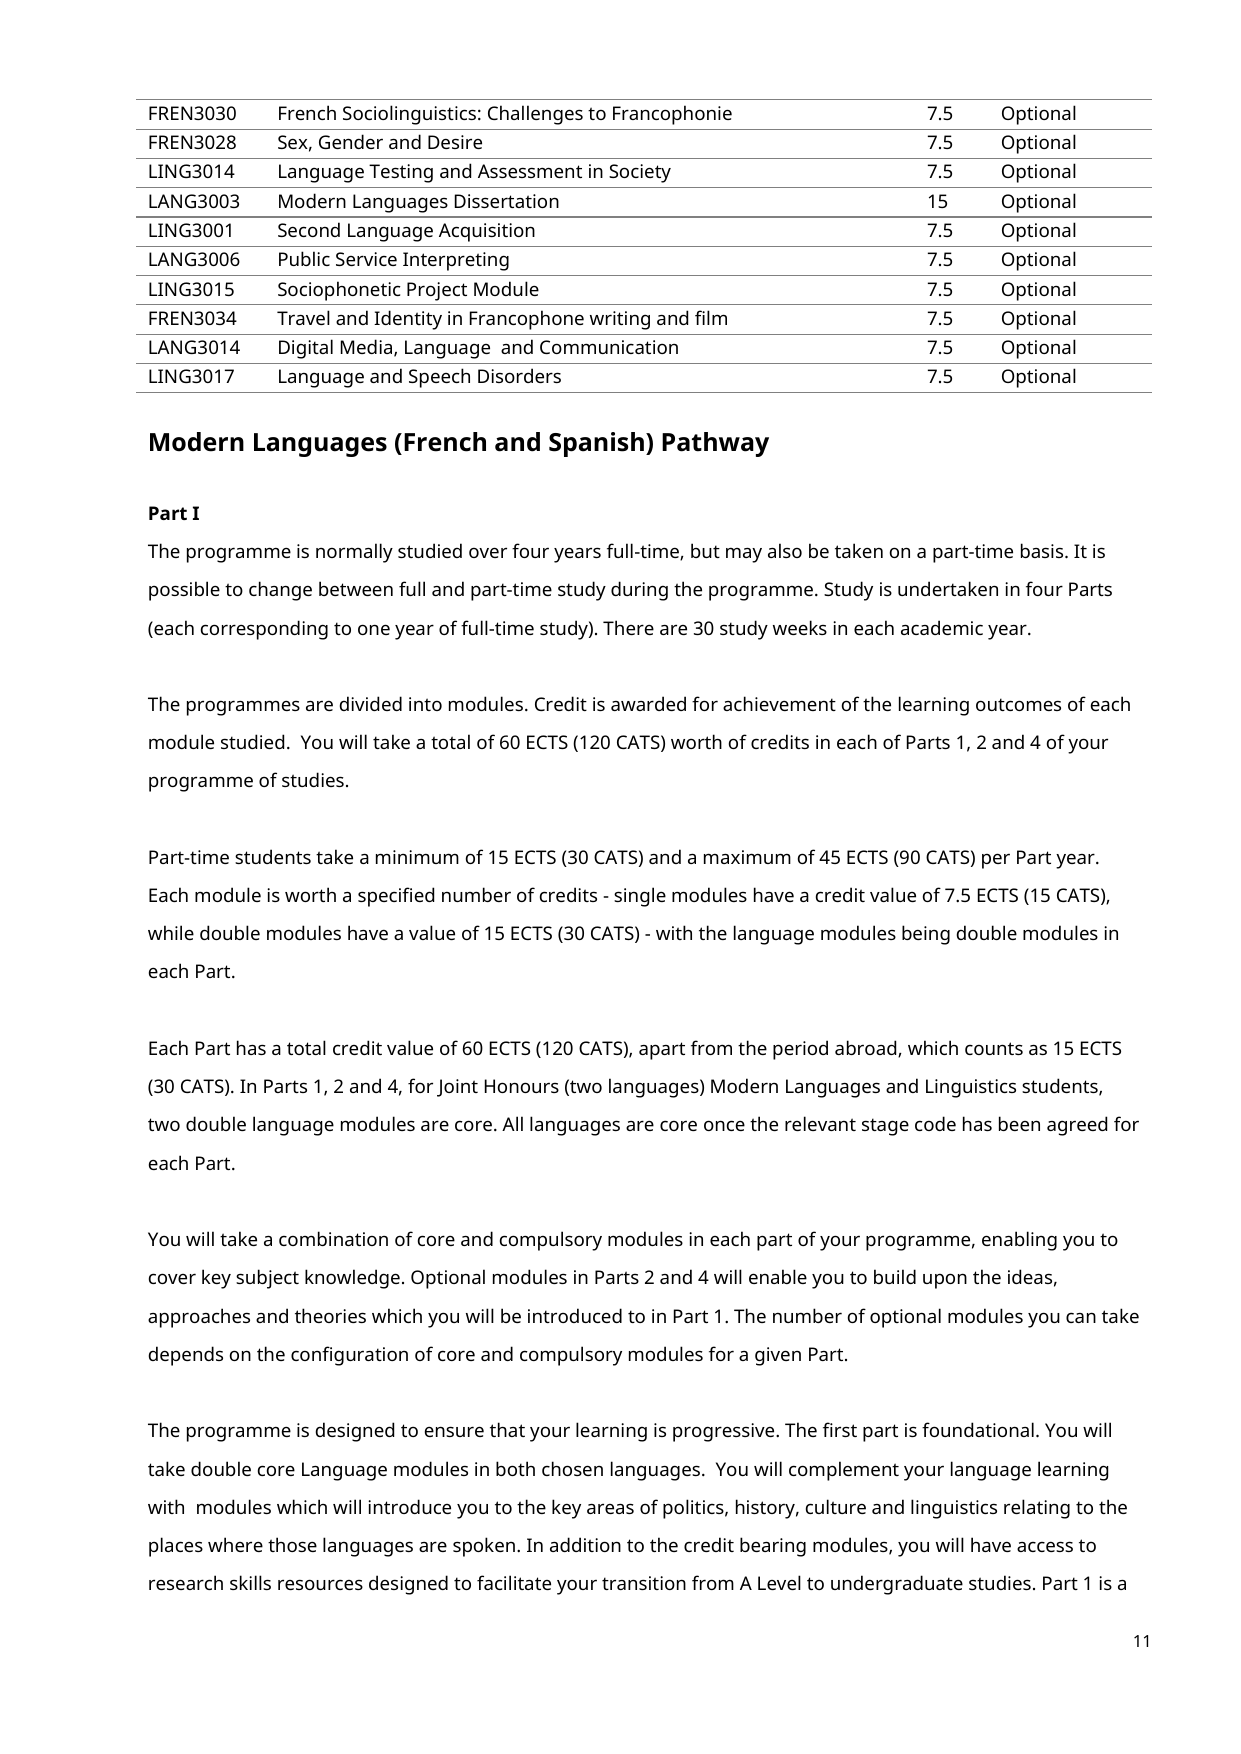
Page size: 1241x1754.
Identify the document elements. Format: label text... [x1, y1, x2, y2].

table_cell Optional [989, 335, 1152, 363]
table_cell Optional [989, 305, 1152, 333]
table_cell LING3015 [136, 276, 266, 304]
table_cell FREN3034 [136, 305, 266, 333]
table_cell Optional [989, 218, 1152, 246]
table_cell Language Testing and Assessment in Society [266, 159, 916, 187]
table_cell 7.5 [916, 276, 989, 304]
table_cell Part I The programme is normally studied over four years full-time, but may also be taken on a part-time basis. It is possible to change between full and part-time study during the programme. Study is undertaken in four Parts (each corresponding to one year of full-time study). There are 30 study weeks in each academic year. The programmes are divided into modules. Credit is awarded for achievement of the learning outcomes of each module studied. You will take a total of 60 ECTS (120 CATS) worth of credits in each of Parts 1, 2 and 4 of your programme of studies. Part-time students take a minimum of 15 ECTS (30 CATS) and a maximum of 45 ECTS (90 CATS) per Part year. Each module is worth a specified number of credits - single modules have a credit value of 7.5 ECTS (15 CATS), while double modules have a value of 15 ECTS (30 CATS) - with the language modules being double modules in each Part. Each Part has a total credit value of 60 ECTS (120 CATS), apart from the period abroad, which counts as 15 ECTS (30 CATS). In Parts 1, 2 and 4, for Joint Honours (two languages) Modern Languages and Linguistics students, two double language modules are core. All languages are core once the relevant stage code has been agreed for each Part. You will take a combination of core and compulsory modules in each part of your programme, enabling you to cover key subject knowledge. Optional modules in Parts 2 and 4 will enable you to build upon the ideas, approaches and theories which you will be introduced to in Part 1. The number of optional modules you can take depends on the configuration of core and compulsory modules for a given Part. The programme is designed to ensure that your learning is progressive. The first part is foundational. You will take double core Language modules in both chosen languages. You will complement your language learning with modules which will introduce you to the key areas of politics, history, culture and linguistics relating to the places where those languages are spoken. In addition to the credit bearing modules, you will have access to research skills resources designed to facilitate your transition from A Level to undergraduate studies. Part 1 is a [136, 462, 1152, 1596]
table_cell Optional [989, 130, 1152, 158]
table_cell Optional [989, 159, 1152, 187]
table_cell 7.5 [916, 130, 989, 158]
table_cell Travel and Identity in Francophone writing and film [266, 305, 916, 333]
table_cell LING3001 [136, 218, 266, 246]
table_cell Optional [989, 188, 1152, 216]
table_cell 7.5 [916, 247, 989, 275]
table_cell Optional [989, 364, 1152, 392]
table_cell Sex, Gender and Desire [266, 130, 916, 158]
table_cell LANG3003 [136, 188, 266, 216]
table_cell LING3014 [136, 159, 266, 187]
table_cell FREN3028 [136, 130, 266, 158]
table_cell Digital Media, Language and Communication [266, 335, 916, 363]
table_cell Modern Languages (French and Spanish) Pathway [136, 393, 1152, 462]
table_cell 7.5 [916, 100, 989, 128]
table_cell LANG3014 [136, 335, 266, 363]
table_cell 15 [916, 188, 989, 216]
table_cell LING3017 [136, 364, 266, 392]
table_cell 7.5 [916, 218, 989, 246]
table_cell Modern Languages Dissertation [266, 188, 916, 216]
table_cell Optional [989, 100, 1152, 128]
table_cell Optional [989, 276, 1152, 304]
table_cell Language and Speech Disorders [266, 364, 916, 392]
table_cell French Sociolinguistics: Challenges to Francophonie [266, 100, 916, 128]
table_cell LANG3006 [136, 247, 266, 275]
table_cell 7.5 [916, 305, 989, 333]
table_cell Public Service Interpreting [266, 247, 916, 275]
table_cell 7.5 [916, 335, 989, 363]
table_cell 7.5 [916, 364, 989, 392]
table_cell 7.5 [916, 159, 989, 187]
table_cell FREN3030 [136, 100, 266, 128]
table_cell Optional [989, 247, 1152, 275]
table_cell Sociophonetic Project Module [266, 276, 916, 304]
table_cell Second Language Acquisition [266, 218, 916, 246]
